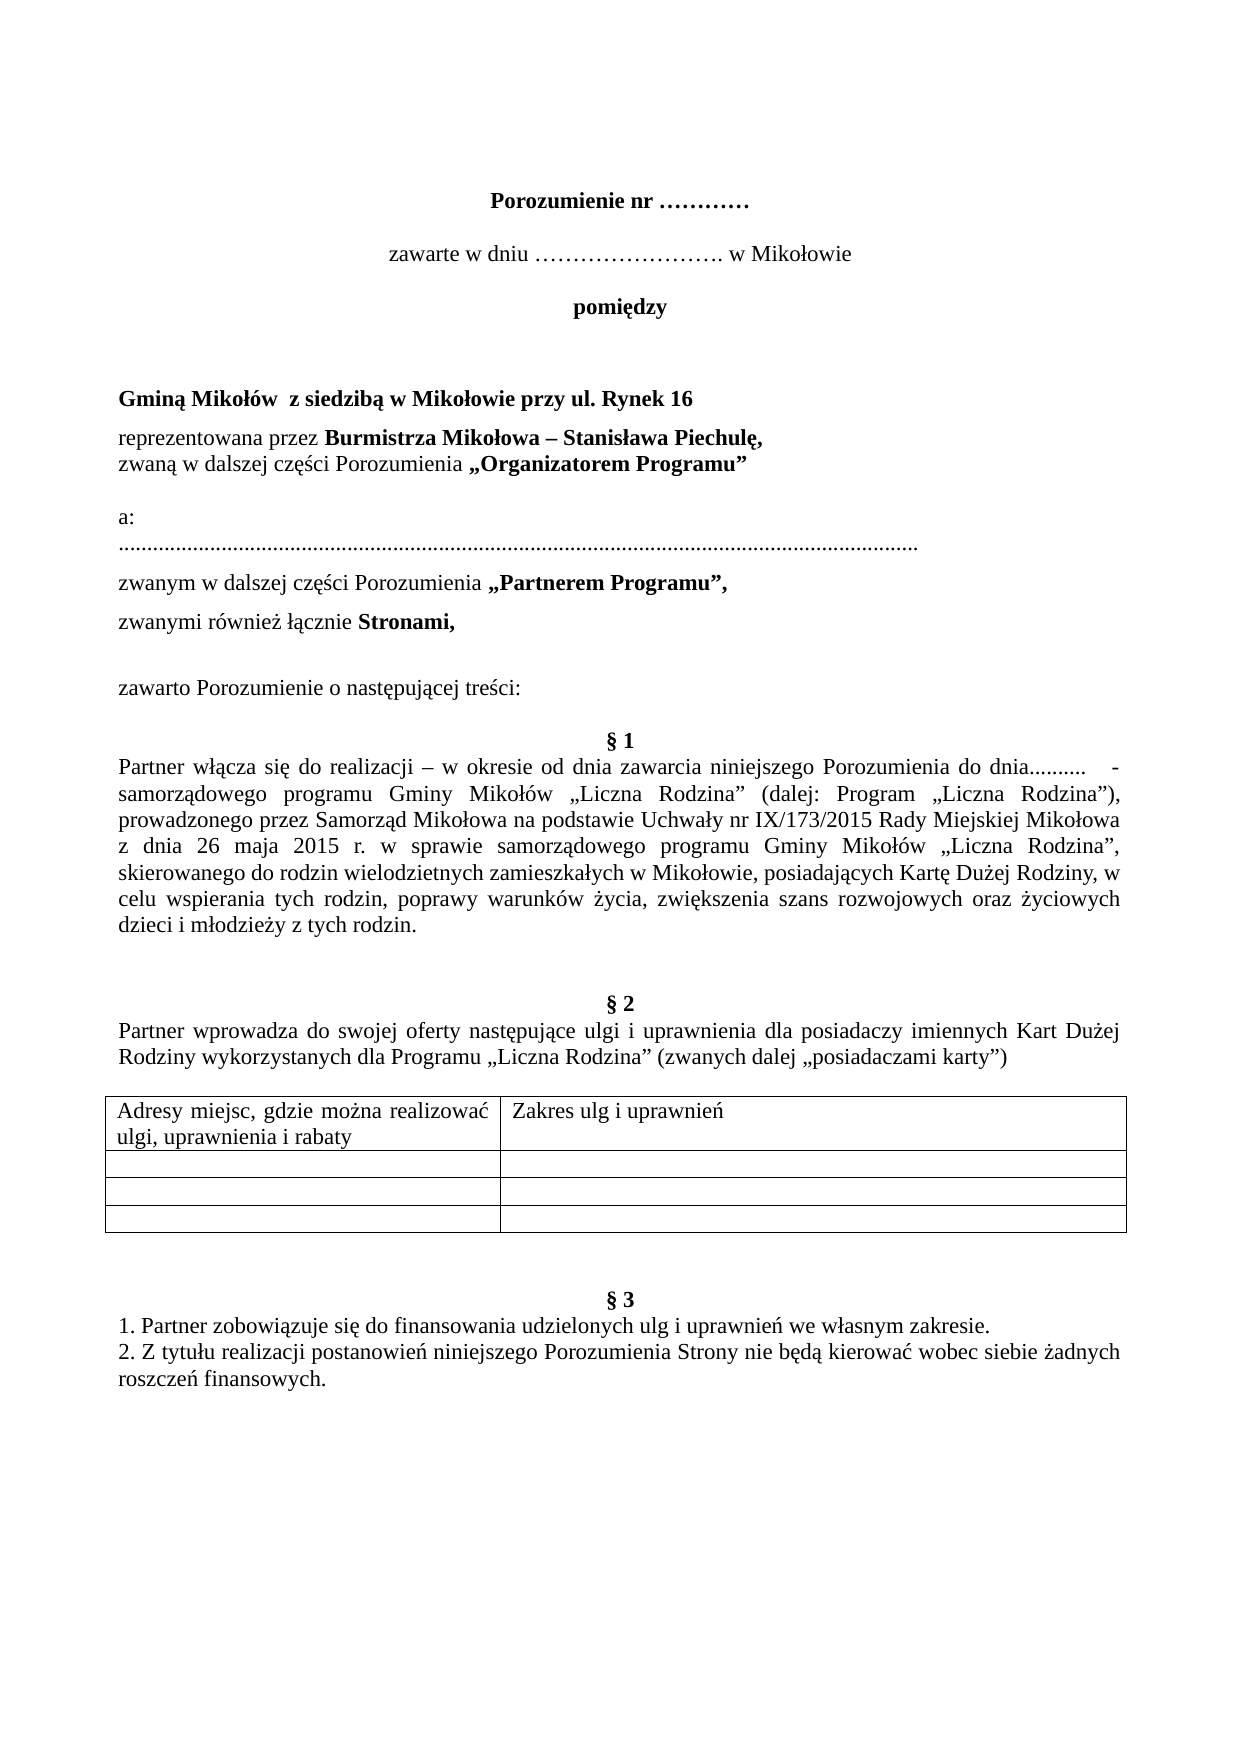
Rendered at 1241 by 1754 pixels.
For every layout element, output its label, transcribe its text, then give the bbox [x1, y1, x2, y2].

text a: [118, 503, 1122, 529]
table_header Adresy miejsc, gdzie można realizować ulgi, uprawnienia i rabaty [106, 1097, 500, 1150]
text zawarto Porozumienie o następującej treści: [118, 674, 1122, 701]
text Partner wprowadza do swojej oferty następujące ulgi i uprawnienia dla posiadaczy imiennych Kart Dużej Rodziny wykorzystanych dla Programu „Liczna Rodzina” (zwanych dalej „posiadaczami karty”) [118, 1017, 1122, 1069]
text zwaną w dalszej części Porozumienia „Organizatorem Programu” [118, 450, 1122, 477]
table_cell [501, 1206, 1126, 1232]
text § 2 [118, 991, 1122, 1017]
text ............................................................................................................................................ [118, 529, 1122, 556]
text zwanymi również łącznie Stronami, [118, 608, 1122, 635]
text Partner włącza się do realizacji – w okresie od dnia zawarcia niniejszego Porozumienia do dnia.......... -samorządowego programu Gminy Mikołów „Liczna Rodzina” (dalej: Program „Liczna Rodzina”), prowadzonego przez Samorząd Mikołowa na podstawie Uchwały nr IX/173/2015 Rady Miejskiej Mikołowa z dnia 26 maja 2015 r. w sprawie samorządowego programu Gminy Mikołów „Liczna Rodzina”, skierowanego do rodzin wielodzietnych zamieszkałych w Mikołowie, posiadających Kartę Dużej Rodziny, w celu wspierania tych rodzin, poprawy warunków życia, zwiększenia szans rozwojowych oraz życiowych dzieci i młodzieży z tych rodzin. [118, 753, 1122, 938]
text § 3 [118, 1286, 1122, 1312]
table_cell [106, 1178, 500, 1204]
table_header Zakres ulg i uprawnień [501, 1097, 1126, 1150]
text 1. Partner zobowiązuje się do finansowania udzielonych ulg i uprawnień we własnym zakresie. [118, 1312, 1122, 1338]
table_cell [501, 1151, 1126, 1177]
text 2. Z tytułu realizacji postanowień niniejszego Porozumienia Strony nie będą kierować wobec siebie żadnych roszczeń finansowych. [118, 1338, 1122, 1391]
text pomiędzy [118, 293, 1122, 319]
table_cell [106, 1151, 500, 1177]
table_cell [106, 1206, 500, 1232]
text reprezentowana przez Burmistrza Mikołowa – Stanisława Piechulę, [118, 424, 1122, 450]
table_cell [501, 1178, 1126, 1204]
text zwanym w dalszej części Porozumienia „Partnerem Programu”, [118, 569, 1122, 595]
text Gminą Mikołów z siedzibą w Mikołowie przy ul. Rynek 16 [118, 384, 1122, 411]
text Porozumienie nr ………… [118, 188, 1122, 214]
text zawarte w dniu ……………………. w Mikołowie [118, 240, 1122, 267]
text § 1 [118, 727, 1122, 753]
